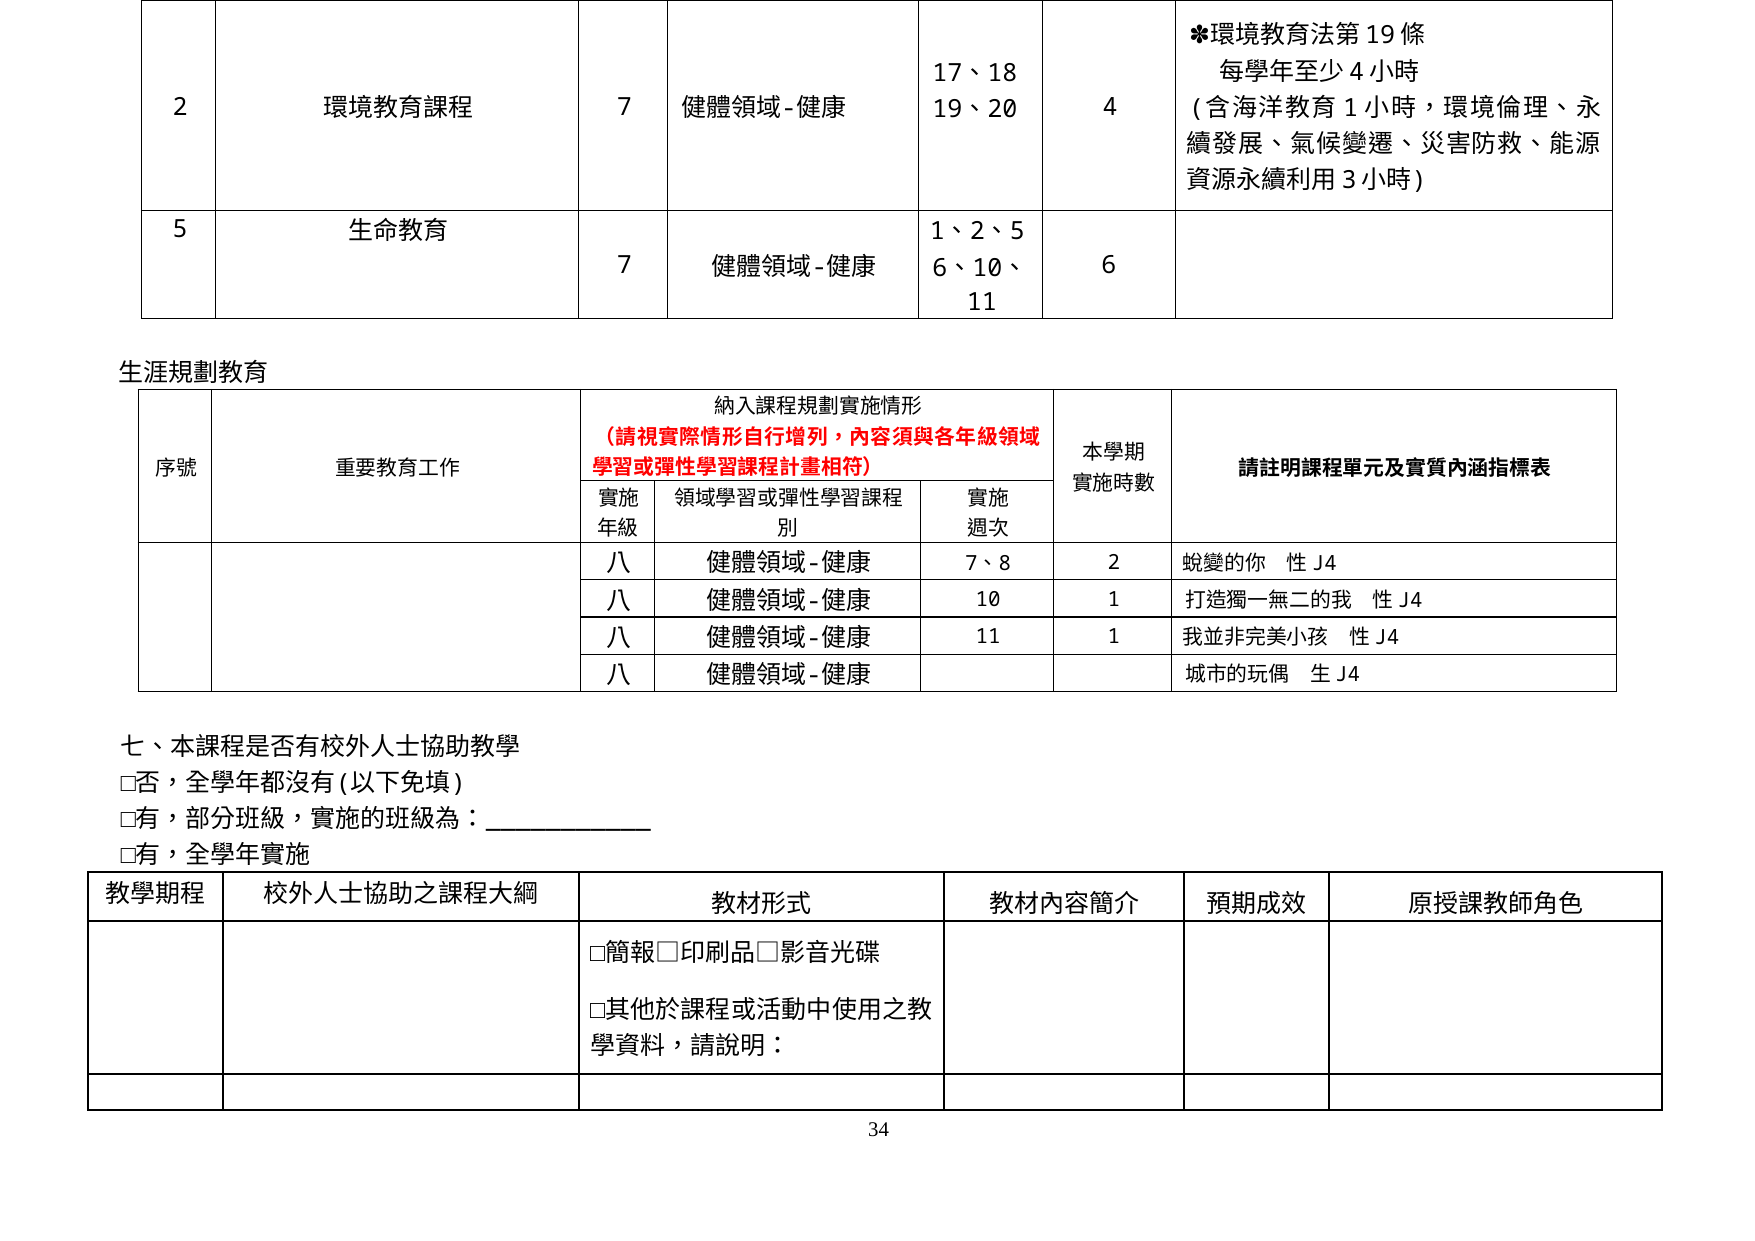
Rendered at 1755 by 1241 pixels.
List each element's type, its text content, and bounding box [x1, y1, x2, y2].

text 七、本課程是否有校外人士協助教學 [118, 726, 1636, 762]
table_cell [1176, 211, 1612, 317]
table_header 教材形式 [580, 873, 943, 920]
table_cell 生命教育 [216, 211, 578, 317]
table_header 請註明課程單元及實質內涵指標表 [1172, 390, 1616, 542]
table_cell [1185, 922, 1328, 1072]
table_cell 健體領域-健康 [655, 580, 920, 616]
table_cell [89, 1075, 222, 1108]
table_cell 2 [1054, 543, 1171, 579]
table_cell 八 [581, 543, 654, 579]
table_cell [224, 922, 578, 1072]
table_cell 八 [581, 580, 654, 616]
table_header 原授課教師角色 [1330, 873, 1661, 920]
table_cell 打造獨一無二的我 性J4 [1172, 580, 1616, 616]
table_cell [580, 1075, 943, 1108]
table_cell 健體領域-健康 [655, 618, 920, 654]
table_cell 1 [1054, 580, 1171, 616]
table_cell 4 [1043, 1, 1175, 210]
table_cell 環境教育課程 [216, 1, 578, 210]
table_cell [921, 655, 1053, 691]
table_cell [1054, 655, 1171, 691]
table_cell 2 [142, 1, 215, 210]
table_cell □簡報□印刷品□影音光碟 □其他於課程或活動中使用之教學資料，請說明： [580, 922, 943, 1072]
table_cell 17、18 19、20 [919, 1, 1042, 210]
table_cell 健體領域-健康 [668, 1, 918, 210]
table_cell 5 [142, 211, 215, 317]
text □有，部分班級，實施的班級為：___________ [118, 799, 1636, 835]
table_cell [1330, 922, 1661, 1072]
table_cell 11 [921, 618, 1053, 654]
table_cell [224, 1075, 578, 1108]
table_header 本學期 實施時數 [1054, 390, 1171, 542]
table_header 序號 [139, 390, 211, 542]
table_cell 健體領域-健康 [655, 543, 920, 579]
table_cell 1 [1054, 618, 1171, 654]
table_cell 健體領域-健康 [668, 211, 918, 317]
table_header 預期成效 [1185, 873, 1328, 920]
table_header 納入課程規劃實施情形 （請視實際情形自行增列，內容須與各年級領域學習或彈性學習課程計畫相符） [581, 390, 1053, 480]
table_cell 蛻變的你 性J4 [1172, 543, 1616, 579]
text 生涯規劃教育 [118, 318, 1636, 389]
table_cell 八 [581, 655, 654, 691]
table_cell 健體領域-健康 [655, 655, 920, 691]
table_cell [139, 543, 211, 691]
table_header 校外人士協助之課程大綱 [224, 873, 578, 920]
table_cell [212, 543, 580, 691]
table_header 重要教育工作 [212, 390, 580, 542]
table_cell ✽環境教育法第19條 每學年至少4小時 (含海洋教育1小時，環境倫理、永續發展、氣候變遷、災害防救、能源資源永續利用3小時) [1176, 1, 1612, 210]
table_cell 7 [579, 1, 667, 210]
text □有，全學年實施 [118, 835, 1636, 871]
text □否，全學年都沒有(以下免填) [118, 762, 1636, 799]
table_cell 10 [921, 580, 1053, 616]
table_cell 7 [579, 211, 667, 317]
table_header 教學期程 [89, 873, 222, 920]
table_header 教材內容簡介 [945, 873, 1183, 920]
table_cell 6 [1043, 211, 1175, 317]
table_cell [89, 922, 222, 1072]
table_cell 實施 週次 [921, 481, 1053, 542]
table_cell 7、8 [921, 543, 1053, 579]
table_cell [1330, 1075, 1661, 1108]
table_cell 1、2、5 6、10、 11 [919, 211, 1042, 317]
table_cell 我並非完美小孩 性J4 [1172, 618, 1616, 654]
table_cell 領域學習或彈性學習課程別 [655, 481, 920, 542]
table_cell 八 [581, 618, 654, 654]
table_cell 實施年級 [581, 481, 654, 542]
table_cell [945, 922, 1183, 1072]
table_cell [1185, 1075, 1328, 1108]
table_cell [945, 1075, 1183, 1108]
table_cell 城市的玩偶 生J4 [1172, 655, 1616, 691]
